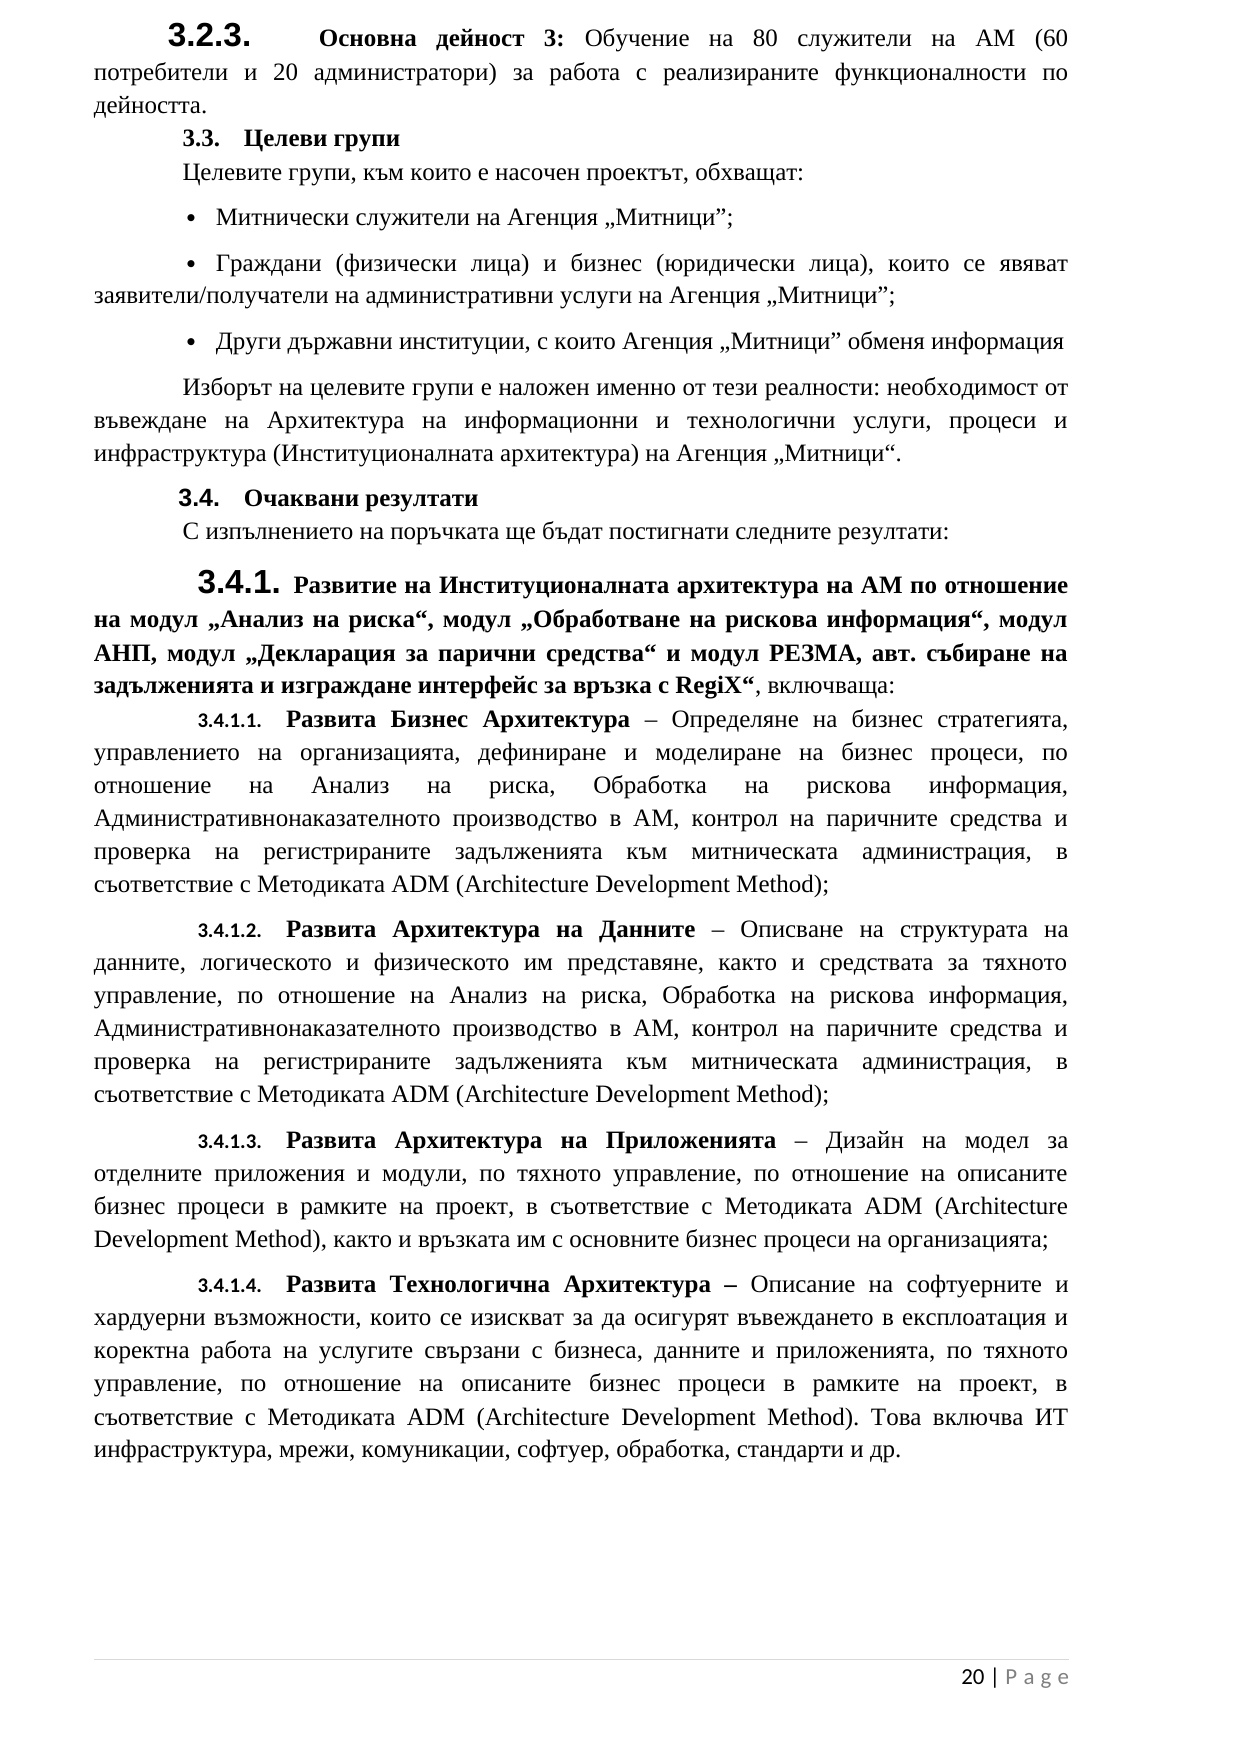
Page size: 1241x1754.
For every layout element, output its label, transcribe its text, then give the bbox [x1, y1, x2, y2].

list Развита Архитектура на Приложенията – Дизайн на модел за отделните приложения и модули, по тяхното управление, по отношение на описаните бизнес процеси в рамките на проект, в съответствие с Методиката ADM (Architecture Development Method), както и връзката им с основните бизнес процеси на организацията; [94, 1125, 1069, 1253]
subtitle Целеви групи [94, 123, 1069, 152]
list Развита Бизнес Архитектура – Определяне на бизнес стратегията, управлението на организацията, дефиниране и моделиране на бизнес процеси, по отношение на Анализ на риска, Обработка на рискова информация, Административнонаказателното производство в АМ, контрол на паричните средства и проверка на регистрираните задълженията към митническата администрация, в съответствие с Методиката ADM (Architecture Development Method); [94, 704, 1069, 897]
subtitle Очаквани резултати [94, 483, 1069, 512]
list Други държавни институции, с които Агенция „Митници” обменя информация [94, 326, 1069, 355]
list Развита Архитектура на Данните – Описване на структурата на данните, логическото и физическото им представяне, както и средствата за тяхното управление, по отношение на Анализ на риска, Обработка на рискова информация, Административнонаказателното производство в АМ, контрол на паричните средства и проверка на регистрираните задълженията към митническата администрация, в съответствие с Методиката ADM (Architecture Development Method); [94, 914, 1069, 1108]
text С изпълнението на поръчката ще бъдат постигнати следните резултати: [94, 516, 1069, 545]
list Митнически служители на Агенция „Митници”; [94, 202, 1069, 231]
text Изборът на целевите групи е наложен именно от тези реалности: необходимост от въвеждане на Архитектура на информационни и технологични услуги, процеси и инфраструктура (Институционалната архитектура) на Агенция „Митници“. [94, 372, 1069, 466]
text Целевите групи, към които е насочен проектът, обхващат: [94, 157, 1069, 185]
list Граждани (физически лица) и бизнес (юридически лица), които се явяват заявители/получатели на административни услуги на Агенция „Митници”; [94, 248, 1069, 309]
subtitle Основна дейност 3: Обучение на 80 служители на АМ (60 потребители и 20 администратори) за работа с реализираните функционалности по дейността. [94, 15, 1069, 119]
list Развита Технологична Архитектура – Описание на софтуерните и хардуерни възможности, които се изискват за да осигурят въвеждането в експлоатация и коректна работа на услугите свързани с бизнеса, данните и приложенията, по тяхното управление, по отношение на описаните бизнес процеси в рамките на проект, в съответствие с Методиката ADM (Architecture Development Method). Това включва ИТ инфраструктура, мрежи, комуникации, софтуер, обработка, стандарти и др. [94, 1269, 1069, 1463]
subtitle Развитие на Институционалната архитектура на АМ по отношение на модул „Анализ на риска“, модул „Обработване на рискова информация“, модул АНП, модул „Декларация за парични средства“ и модул РЕЗМА, авт. събиране на задълженията и изграждане интерфейс за връзка с RegiX“, включваща: [94, 562, 1069, 699]
